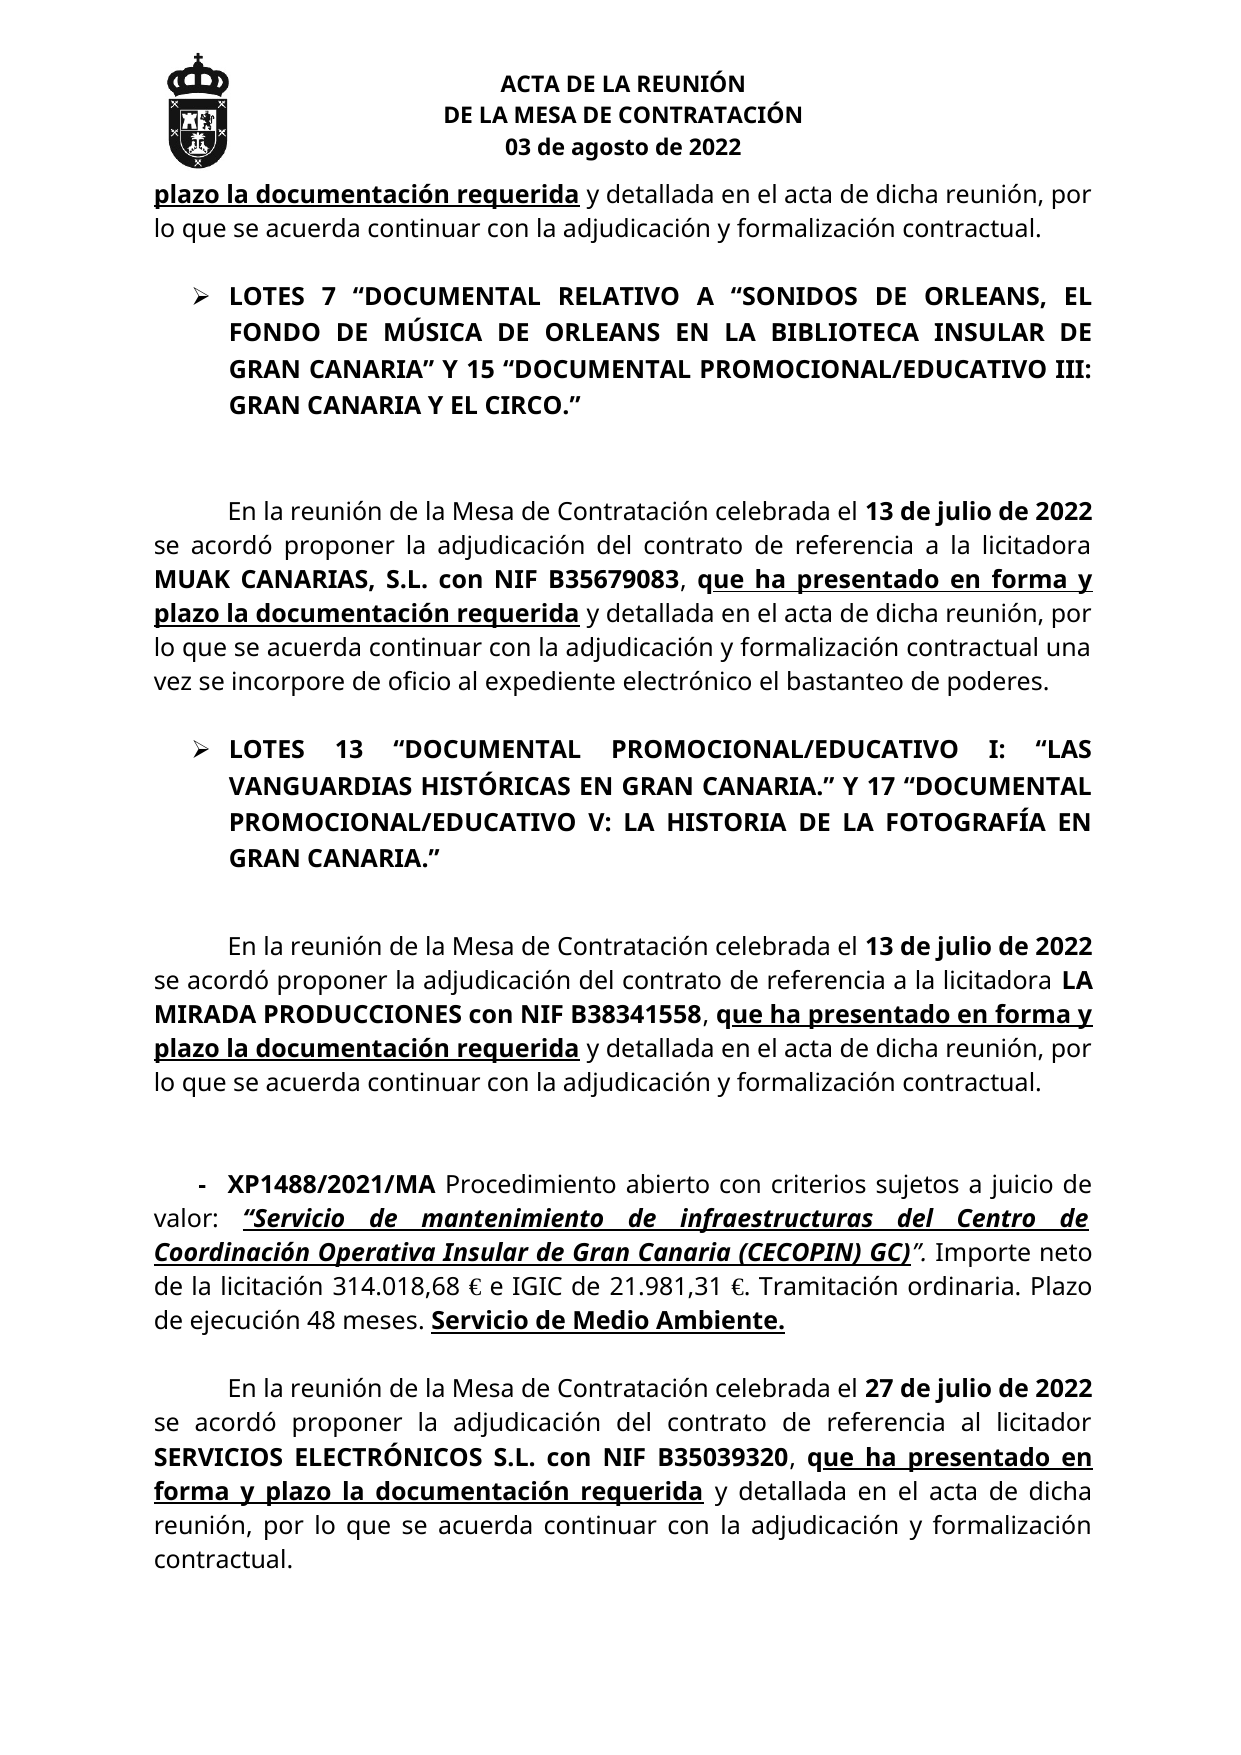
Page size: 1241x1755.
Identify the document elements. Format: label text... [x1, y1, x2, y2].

list LOTES 7 “DOCUMENTAL RELATIVO A “SONIDOS DE ORLEANS, EL FONDO DE MÚSICA DE ORLEANS EN LA BIBLIOTECA INSULAR DE GRAN CANARIA” Y 15 “DOCUMENTAL PROMOCIONAL/EDUCATIVO III: GRAN CANARIA Y EL CIRCO.” [191, 278, 1093, 422]
text En la reunión de la Mesa de Contratación celebrada el 27 de julio de 2022 se acordó proponer la adjudicación del contrato de referencia al licitador SERVICIOS ELECTRÓNICOS S.L. con NIF B35039320, que ha presentado en forma y plazo la documentación requerida y detallada en el acta de dicha reunión, por lo que se acuerda continuar con la adjudicación y formalización contractual. [153, 1371, 1093, 1575]
text En la reunión de la Mesa de Contratación celebrada el 13 de julio de 2022 se acordó proponer la adjudicación del contrato de referencia a la licitadora LA MIRADA PRODUCCIONES con NIF B38341558, que ha presentado en forma y plazo la documentación requerida y detallada en el acta de dicha reunión, por lo que se acuerda continuar con la adjudicación y formalización contractual. [153, 928, 1093, 1098]
list XP1488/2021/MA Procedimiento abierto con criterios sujetos a juicio de valor: “Servicio de mantenimiento de infraestructuras del Centro de Coordinación Operativa Insular de Gran Canaria (CECOPIN) GC)”. Importe neto de la licitación 314.018,68 € e IGIC de 21.981,31 €. Tramitación ordinaria. Plazo de ejecución 48 meses. Servicio de Medio Ambiente. [153, 1167, 1093, 1337]
text En la reunión de la Mesa de Contratación celebrada el 13 de julio de 2022 se acordó proponer la adjudicación del contrato de referencia a la licitadora MUAK CANARIAS, S.L. con NIF B35679083, que ha presentado en forma y plazo la documentación requerida y detallada en el acta de dicha reunión, por lo que se acuerda continuar con la adjudicación y formalización contractual una vez se incorpore de oficio al expediente electrónico el bastanteo de poderes. [153, 494, 1093, 698]
list LOTES 13 “DOCUMENTAL PROMOCIONAL/EDUCATIVO I: “LAS VANGUARDIAS HISTÓRICAS EN GRAN CANARIA.” Y 17 “DOCUMENTAL PROMOCIONAL/EDUCATIVO V: LA HISTORIA DE LA FOTOGRAFÍA EN GRAN CANARIA.” [191, 732, 1093, 875]
picture [164, 50, 231, 171]
text plazo la documentación requerida y detallada en el acta de dicha reunión, por lo que se acuerda continuar con la adjudicación y formalización contractual. [153, 176, 1093, 244]
